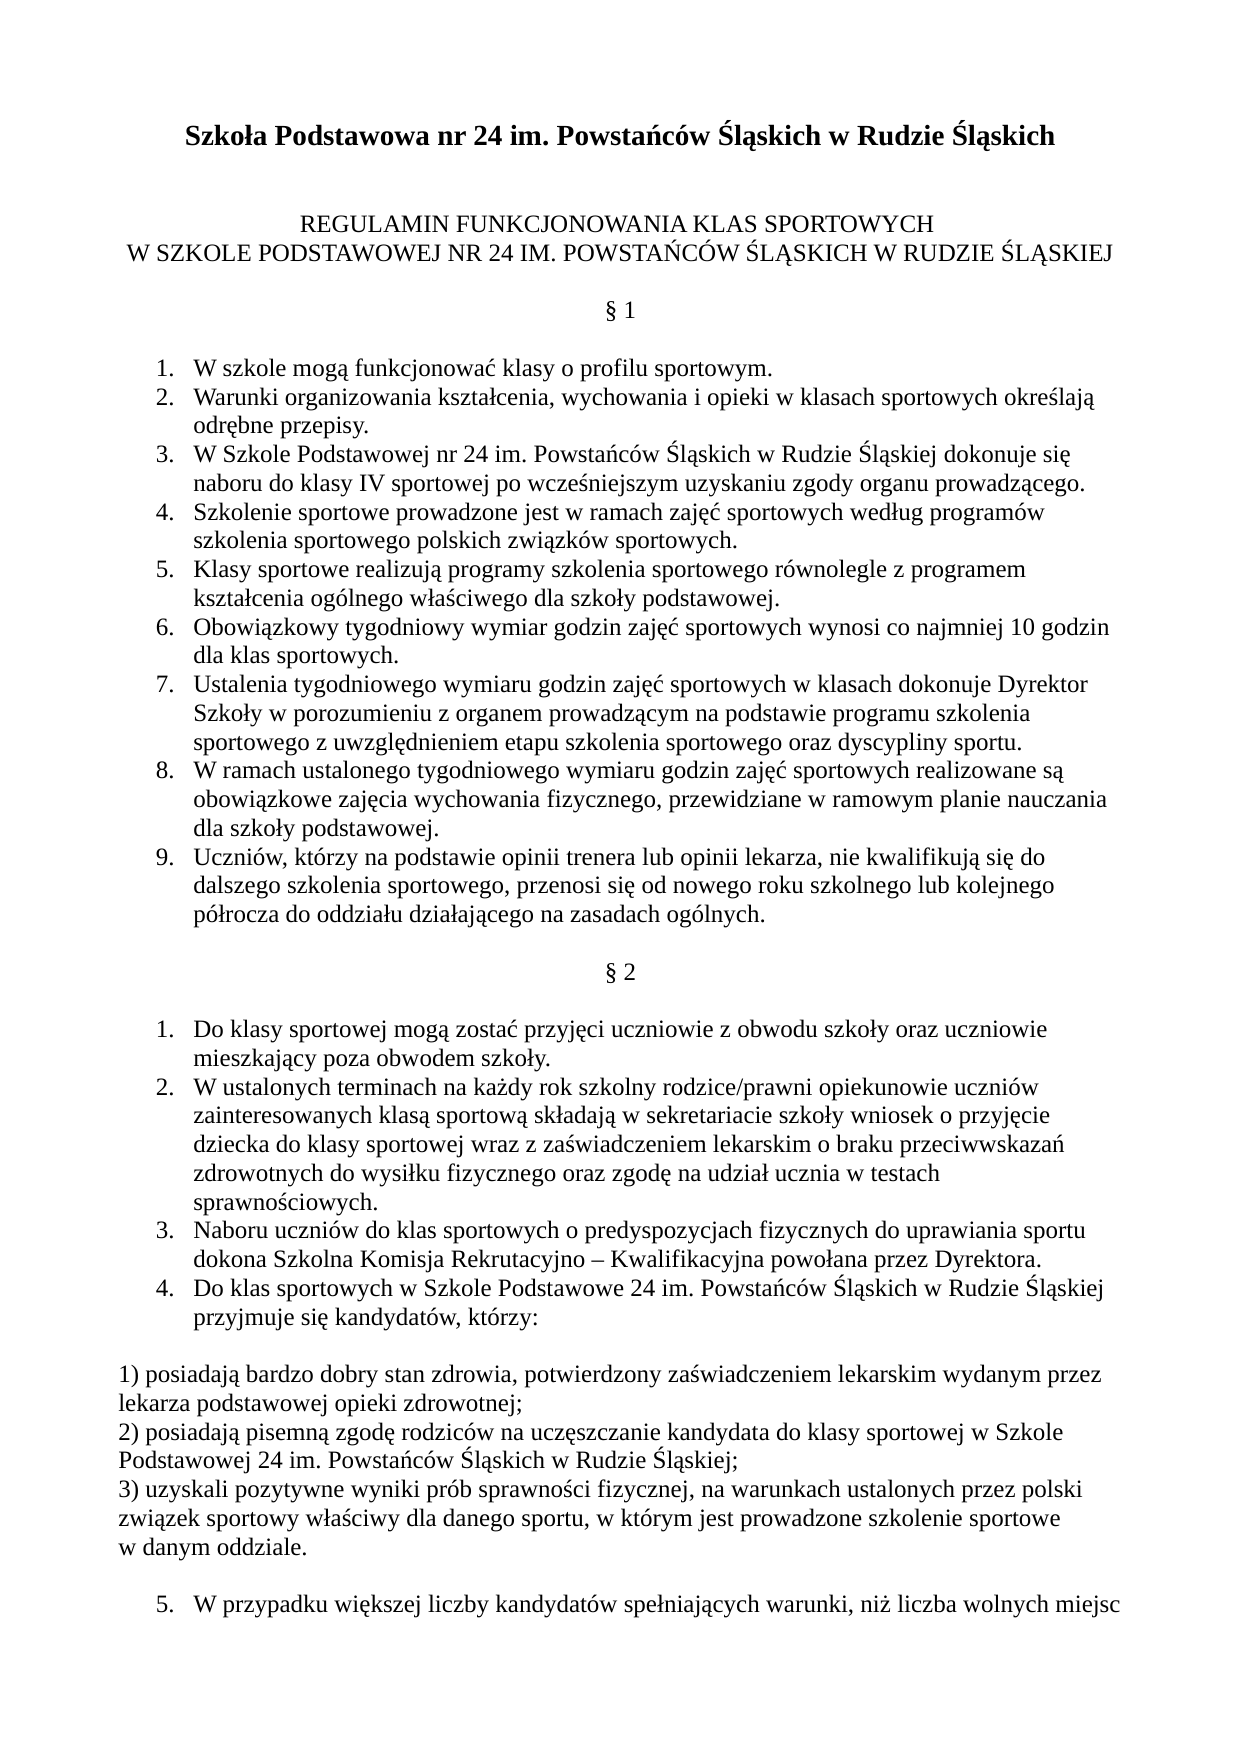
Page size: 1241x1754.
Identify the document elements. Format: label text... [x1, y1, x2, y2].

list W przypadku większej liczby kandydatów spełniających warunki, niż liczba wolnych miejsc [156, 1589, 1122, 1618]
list Do klas sportowych w Szkole Podstawowe 24 im. Powstańców Śląskich w Rudzie Śląskiej przyjmuje się kandydatów, którzy: [156, 1273, 1122, 1330]
list W Szkole Podstawowej nr 24 im. Powstańców Śląskich w Rudzie Śląskiej dokonuje się naboru do klasy IV sportowej po wcześniejszym uzyskaniu zgody organu prowadzącego. [156, 439, 1122, 497]
text REGULAMIN FUNKCJONOWANIA KLAS SPORTOWYCH W SZKOLE PODSTAWOWEJ NR 24 IM. POWSTAŃCÓW ŚLĄSKICH W RUDZIE ŚLĄSKIEJ [118, 209, 1122, 267]
list Klasy sportowe realizują programy szkolenia sportowego równolegle z programem kształcenia ogólnego właściwego dla szkoły podstawowej. [156, 554, 1122, 612]
list W ramach ustalonego tygodniowego wymiaru godzin zajęć sportowych realizowane są obowiązkowe zajęcia wychowania fizycznego, przewidziane w ramowym planie nauczania dla szkoły podstawowej. [156, 755, 1122, 842]
list W ustalonych terminach na każdy rok szkolny rodzice/prawni opiekunowie uczniów zainteresowanych klasą sportową składają w sekretariacie szkoły wniosek o przyjęcie dziecka do klasy sportowej wraz z zaświadczeniem lekarskim o braku przeciwwskazań zdrowotnych do wysiłku fizycznego oraz zgodę na udział ucznia w testach sprawnościowych. [156, 1072, 1122, 1215]
text Szkoła Podstawowa nr 24 im. Powstańców Śląskich w Rudzie Śląskich [118, 118, 1122, 152]
text 2) posiadają pisemną zgodę rodziców na uczęszczanie kandydata do klasy sportowej w Szkole Podstawowej 24 im. Powstańców Śląskich w Rudzie Śląskiej; [118, 1417, 1122, 1474]
list Szkolenie sportowe prowadzone jest w ramach zajęć sportowych według programów szkolenia sportowego polskich związków sportowych. [156, 497, 1122, 554]
list Uczniów, którzy na podstawie opinii trenera lub opinii lekarza, nie kwalifikują się do dalszego szkolenia sportowego, przenosi się od nowego roku szkolnego lub kolejnego półrocza do oddziału działającego na zasadach ogólnych. [156, 842, 1122, 928]
text § 2 [118, 957, 1122, 985]
list Naboru uczniów do klas sportowych o predyspozycjach fizycznych do uprawiania sportu dokona Szkolna Komisja Rekrutacyjno – Kwalifikacyjna powołana przez Dyrektora. [156, 1215, 1122, 1273]
text § 1 [118, 295, 1122, 324]
list Do klasy sportowej mogą zostać przyjęci uczniowie z obwodu szkoły oraz uczniowie mieszkający poza obwodem szkoły. [156, 1014, 1122, 1072]
text 3) uzyskali pozytywne wyniki prób sprawności fizycznej, na warunkach ustalonych przez polski związek sportowy właściwy dla danego sportu, w którym jest prowadzone szkolenie sportowe w danym oddziale. [118, 1474, 1122, 1560]
list Obowiązkowy tygodniowy wymiar godzin zajęć sportowych wynosi co najmniej 10 godzin dla klas sportowych. [156, 612, 1122, 669]
list W szkole mogą funkcjonować klasy o profilu sportowym. [156, 353, 1122, 382]
list Ustalenia tygodniowego wymiaru godzin zajęć sportowych w klasach dokonuje Dyrektor Szkoły w porozumieniu z organem prowadzącym na podstawie programu szkolenia sportowego z uwzględnieniem etapu szkolenia sportowego oraz dyscypliny sportu. [156, 669, 1122, 755]
text 1) posiadają bardzo dobry stan zdrowia, potwierdzony zaświadczeniem lekarskim wydanym przez lekarza podstawowej opieki zdrowotnej; [118, 1359, 1122, 1417]
list Warunki organizowania kształcenia, wychowania i opieki w klasach sportowych określają odrębne przepisy. [156, 382, 1122, 439]
